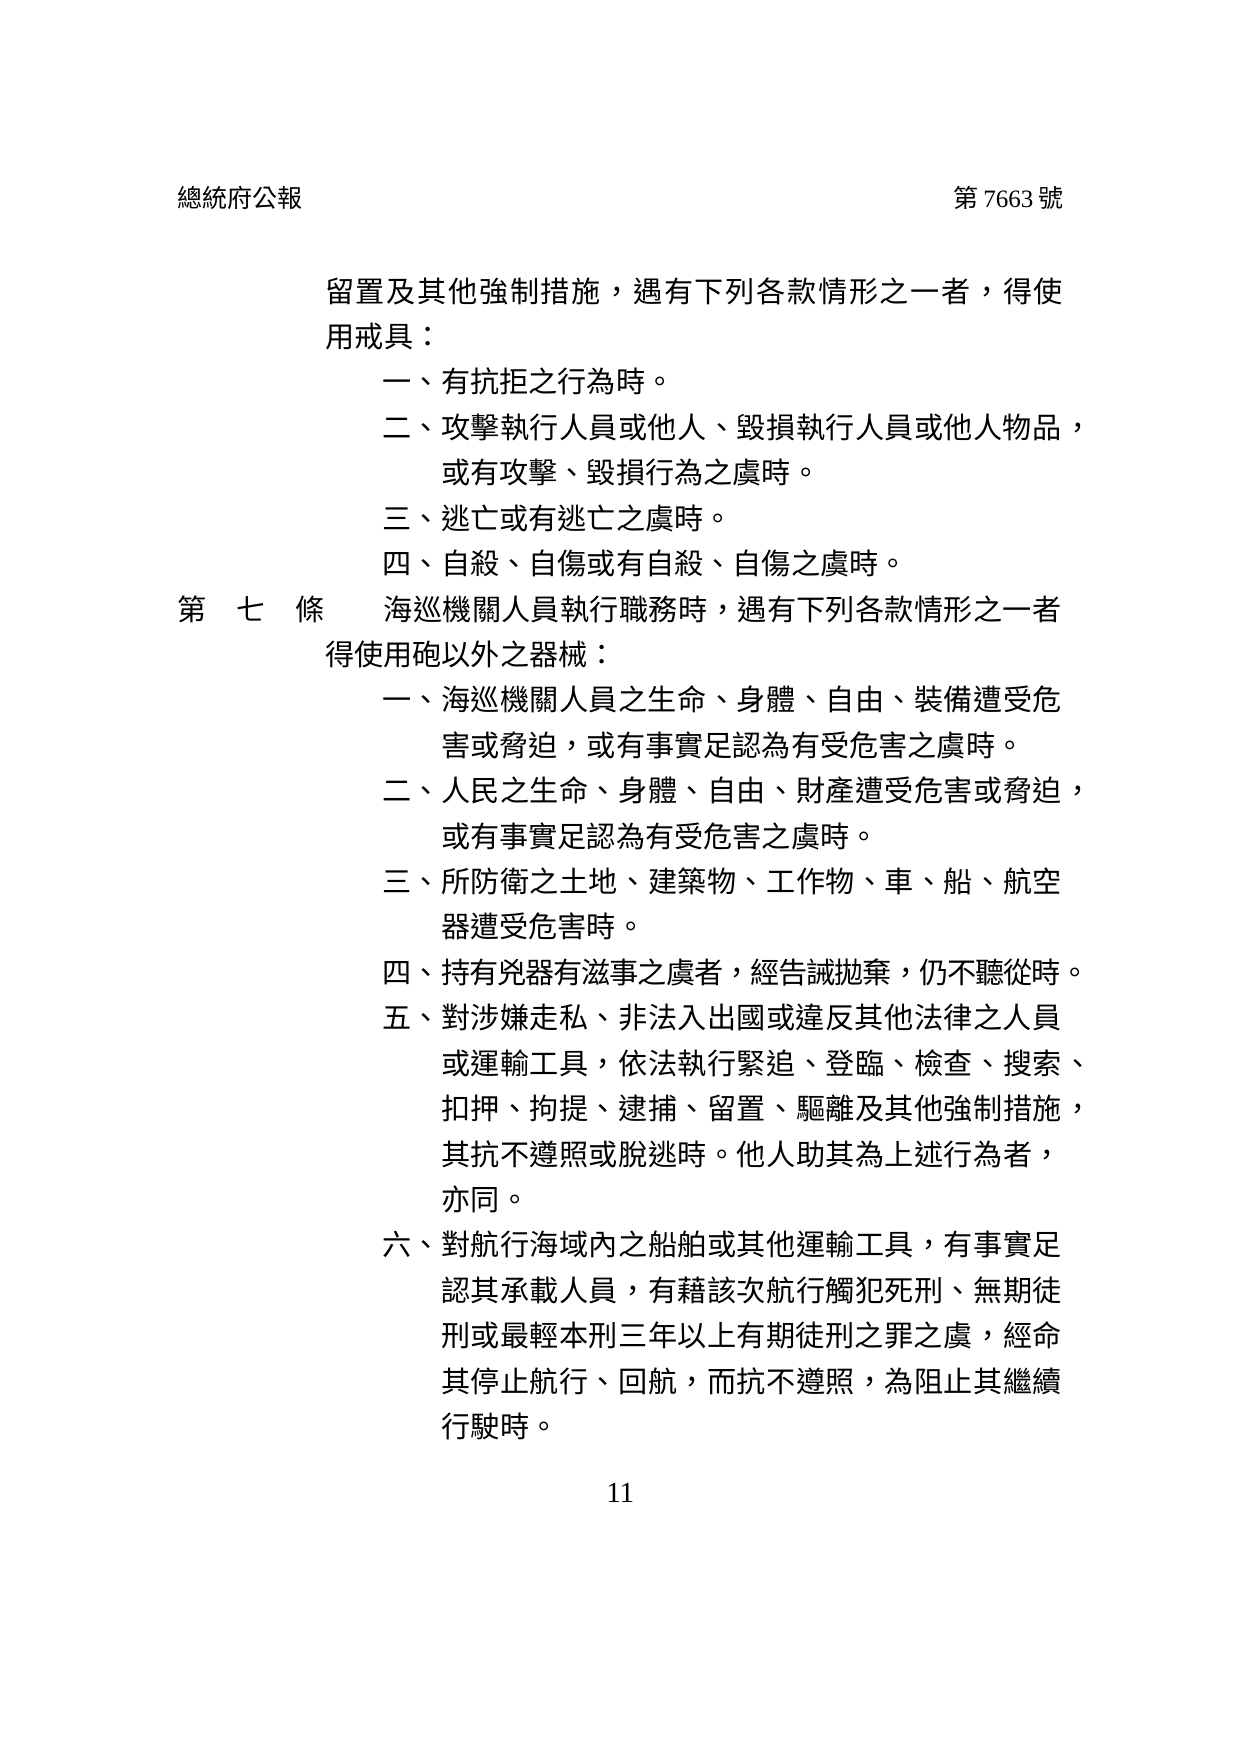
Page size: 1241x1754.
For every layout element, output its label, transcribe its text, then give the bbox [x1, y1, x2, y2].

text 第 七 條 海巡機關人員執行職務時，遇有下列各款情形之一者，得使用砲以外之器械： [177, 584, 1063, 674]
text 四、 自殺、自傷或有自殺、自傷之虞時。 [382, 538, 1063, 584]
text 六、 對航行海域內之船舶或其他運輸工具，有事實足認其承載人員，有藉該次航行觸犯死刑、無期徒刑或最輕本刑三年以上有期徒刑之罪之虞，經命其停止航行、回航，而抗不遵照，為阻止其繼續行駛時。 [382, 1219, 1063, 1447]
text 一、 有抗拒之行為時。 [382, 357, 1063, 402]
text 留置及其他強制措施，遇有下列各款情形之一者，得使用戒具： [177, 266, 1063, 357]
text 三、 逃亡或有逃亡之虞時。 [382, 493, 1063, 538]
text 四、 持有兇器有滋事之虞者，經告誡拋棄，仍不聽從時。 [382, 947, 1063, 992]
text 二、 攻擊執行人員或他人、毀損執行人員或他人物品，或有攻擊、毀損行為之虞時。 [382, 402, 1063, 493]
text 一、 海巡機關人員之生命、身體、自由、裝備遭受危害或脅迫，或有事實足認為有受危害之虞時。 [382, 674, 1063, 765]
text 三、 所防衛之土地、建築物、工作物、車、船、航空器遭受危害時。 [382, 856, 1063, 947]
text 五、 對涉嫌走私、非法入出國或違反其他法律之人員或運輸工具，依法執行緊追、登臨、檢查、搜索、扣押、拘提、逮捕、留置、驅離及其他強制措施，其抗不遵照或脫逃時。他人助其為上述行為者，亦同。 [382, 992, 1063, 1219]
text 二、 人民之生命、身體、自由、財產遭受危害或脅迫，或有事實足認為有受危害之虞時。 [382, 765, 1063, 856]
